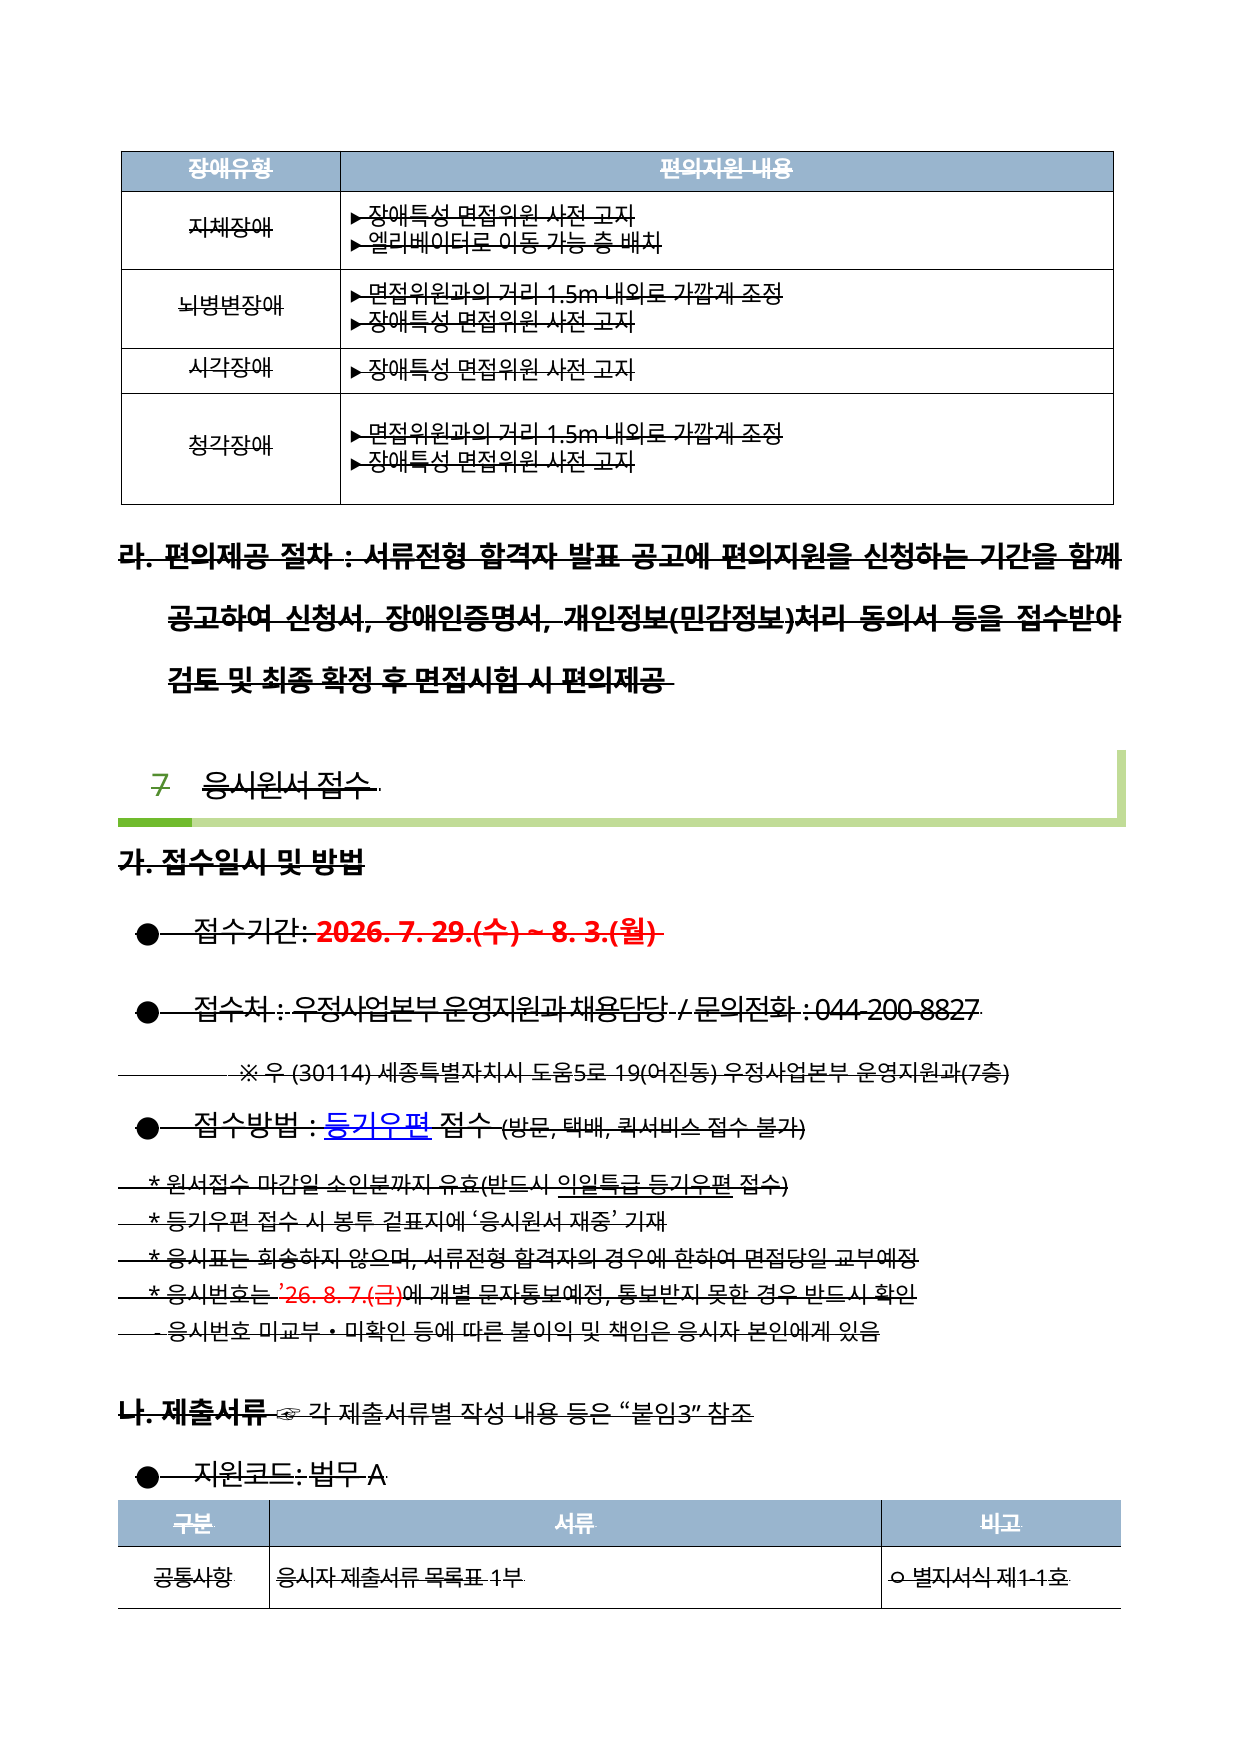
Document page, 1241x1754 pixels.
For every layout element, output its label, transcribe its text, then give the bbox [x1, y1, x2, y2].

table_header 편의지원 내용 [341, 152, 1113, 191]
text 라. 편의제공 절차 : 서류전형 합격자 발표 공고에 편의지원을 신청하는 기간을 함께 공고하여 신청서, 장애인증명서, 개인정보(민감정보)처리 동의서 등을 접수받아 검토 및 최종 확정 후 면접시험 시 편의제공 [118, 534, 1122, 559]
text 라. 편의제공 절차 : 서류전형 합격자 발표 공고에 편의지원을 신청하는 기간을 함께 공고하여 신청서, 장애인증명서, 개인정보(민감정보)처리 동의서 등을 접수받아 검토 및 최종 확정 후 면접시험 시 편의제공 [118, 560, 1122, 700]
list 접수방법 : 등기우편 접수 (방문, 택배, 퀵서비스 접수 불가) [135, 1102, 1122, 1144]
list 접수기간: 2026. 7. 29.(수) ~ 8. 3.(월) [135, 908, 1122, 951]
table_header 비고 [882, 1500, 1121, 1546]
table_cell ▸ 면접위원과의 거리 1.5m 내외로 가깝게 조정 ▸ 장애특성 면접위원 사전 고지 [341, 270, 1113, 348]
table_cell ㅇ 별지서식 제1-1호 [882, 1547, 1121, 1608]
text * 응시번호는 ’26. 8. 7.(금)에 개별 문자통보예정, 통보받지 못한 경우 반드시 확인 [118, 1277, 1122, 1311]
table_cell 지체장애 [122, 192, 340, 269]
table_cell 시각장애 [122, 349, 340, 393]
table_cell ▸ 장애특성 면접위원 사전 고지 ▸ 엘리베이터로 이동 가능 층 배치 [341, 192, 1113, 269]
table_header 장애유형 [122, 152, 340, 191]
text * 원서접수 마감일 소인분까지 유효(반드시 익일특급 등기우편 접수) [118, 1167, 1122, 1201]
table_cell 청각장애 [122, 394, 340, 504]
table_cell ▸ 면접위원과의 거리 1.5m 내외로 가깝게 조정 ▸ 장애특성 면접위원 사전 고지 [341, 394, 1113, 504]
text 나. 제출서류 ☞ 각 제출서류별 작성 내용 등은 “붙임3” 참조 [118, 1389, 1122, 1432]
table_header 서류 [270, 1500, 881, 1546]
list 지원코드: 법무 A [135, 1451, 1122, 1494]
text - 응시번호 미교부‧미확인 등에 따른 불이익 및 책임은 응시자 본인에게 있음 [118, 1314, 1122, 1347]
table_cell 응시자 제출서류 목록표 1부 [270, 1547, 881, 1608]
table_header 응시원서 접수 [192, 750, 1117, 818]
table_header 구분 [118, 1500, 269, 1546]
table_cell 뇌병변장애 [122, 270, 340, 348]
list 접수처 : 우정사업본부 운영지원과 채용담당 / 문의전화 : 044-200-8827 [135, 987, 1122, 1029]
table_cell ▸ 장애특성 면접위원 사전 고지 [341, 349, 1113, 393]
table_header 7 [118, 750, 192, 818]
text * 응시표는 회송하지 않으며, 서류전형 합격자의 경우에 한하여 면접당일 교부예정 [118, 1241, 1122, 1274]
text 가. 접수일시 및 방법 [118, 840, 1122, 882]
table_cell 공통사항 [118, 1547, 269, 1608]
text ※ 우 (30114) 세종특별자치시 도움5로 19(어진동) 우정사업본부 운영지원과(7층) [118, 1055, 1122, 1088]
text * 등기우편 접수 시 봉투 겉표지에 ‘응시원서 재중’ 기재 [118, 1204, 1122, 1237]
